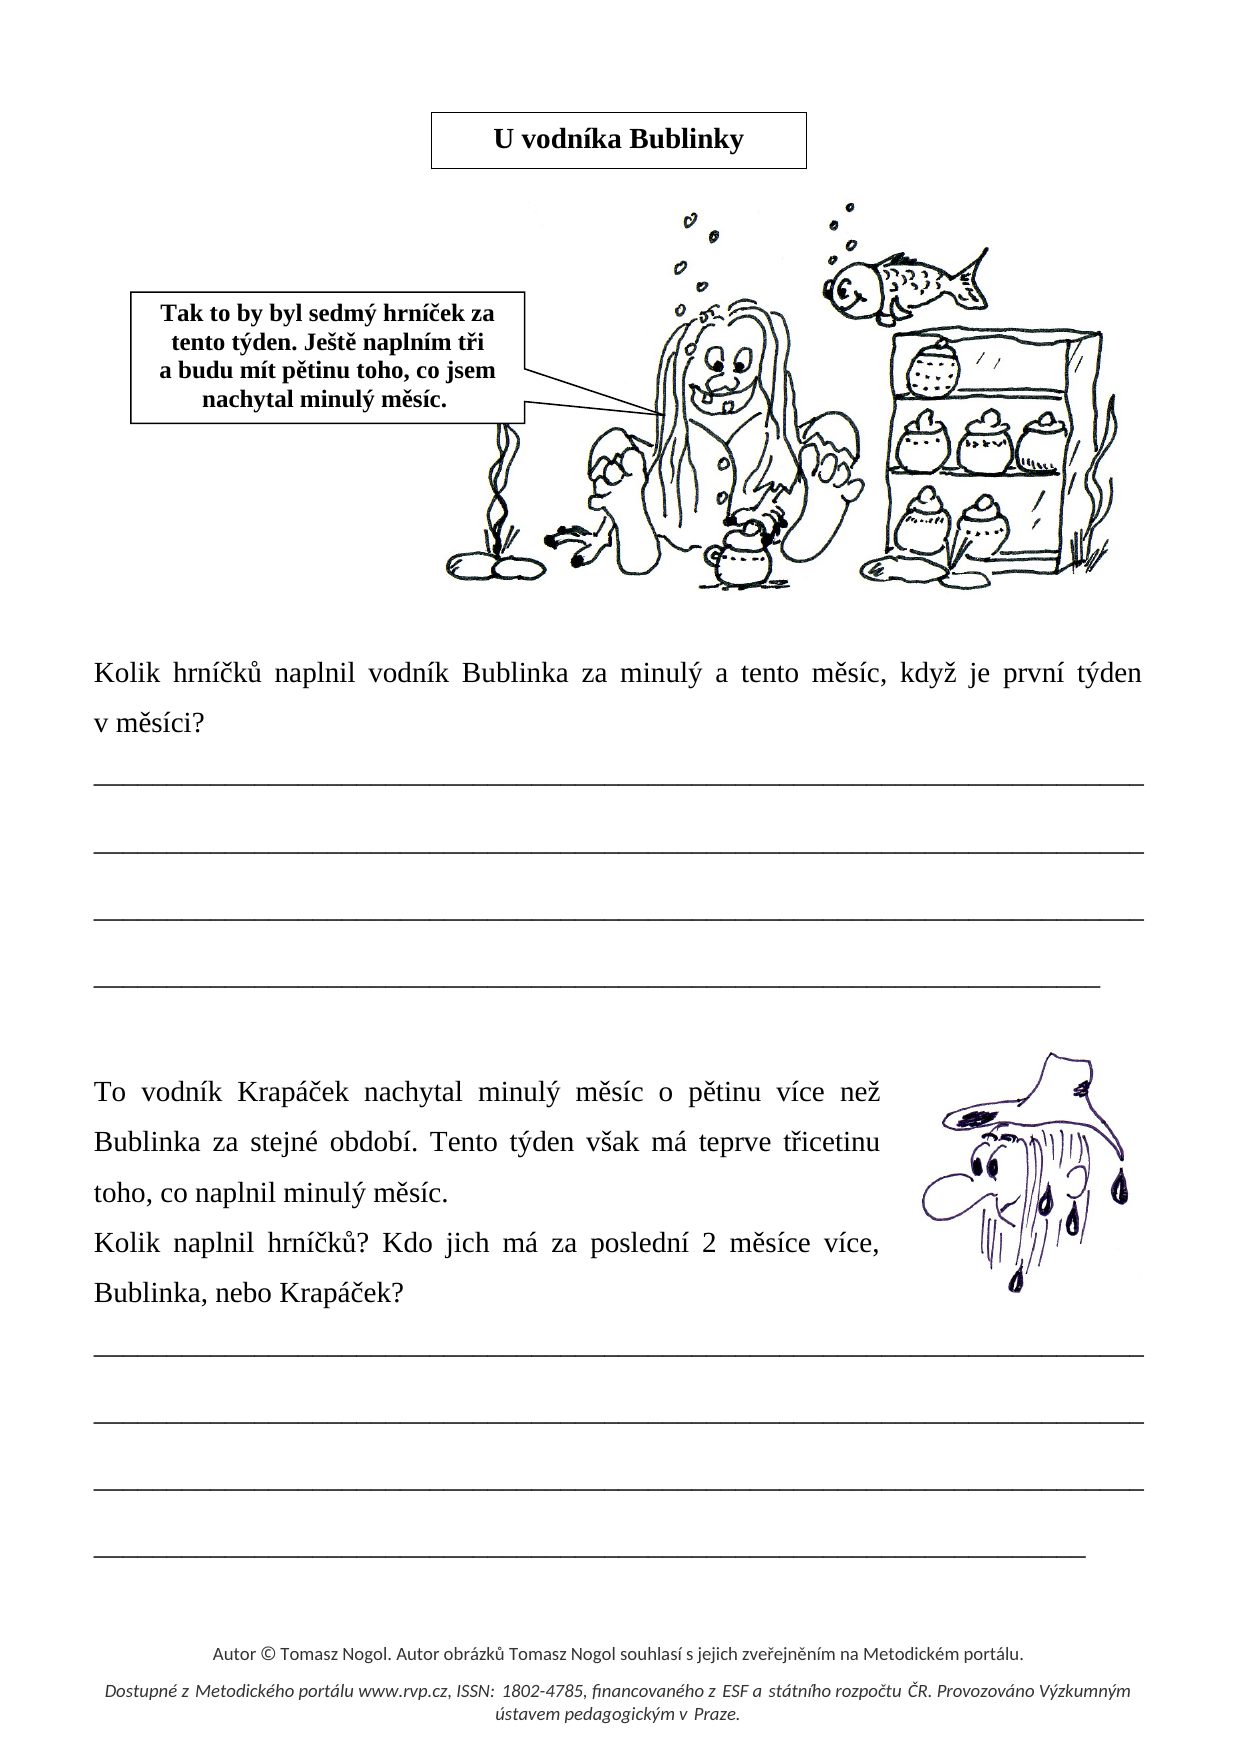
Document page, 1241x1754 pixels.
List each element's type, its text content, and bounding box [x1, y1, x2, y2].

picture [440, 188, 1128, 603]
text ________________________________________________________________________ [94, 786, 1144, 852]
text ________________________________________________________________________ [94, 756, 1144, 784]
text To vodník Krapáček nachytal minulý měsíc o pětinu více než Bublinka za stejné období. Tento týden však má teprve třicetinu toho, co naplnil minulý měsíc. [94, 1074, 900, 1208]
text ________________________________________________________________________ [94, 854, 1144, 919]
text _____________________________________________________________________ [94, 921, 1144, 990]
text ________________________________________________________________________ [94, 1326, 1144, 1355]
text ________________________________________________________________________ [94, 1357, 1144, 1422]
text ________________________________________________________________________ [94, 1424, 1144, 1489]
text U vodníka Bublinky [447, 121, 790, 154]
text Kolik naplnil hrníčků? Kdo jich má za poslední 2 měsíce více, Bublinka, nebo Krapáček? [94, 1225, 900, 1309]
text Kolik hrníčků naplnil vodník Bublinka za minulý a tento měsíc, když je první týden v měsíci? [94, 655, 1144, 739]
text ____________________________________________________________________ [94, 1491, 1144, 1561]
picture [901, 1042, 1143, 1321]
